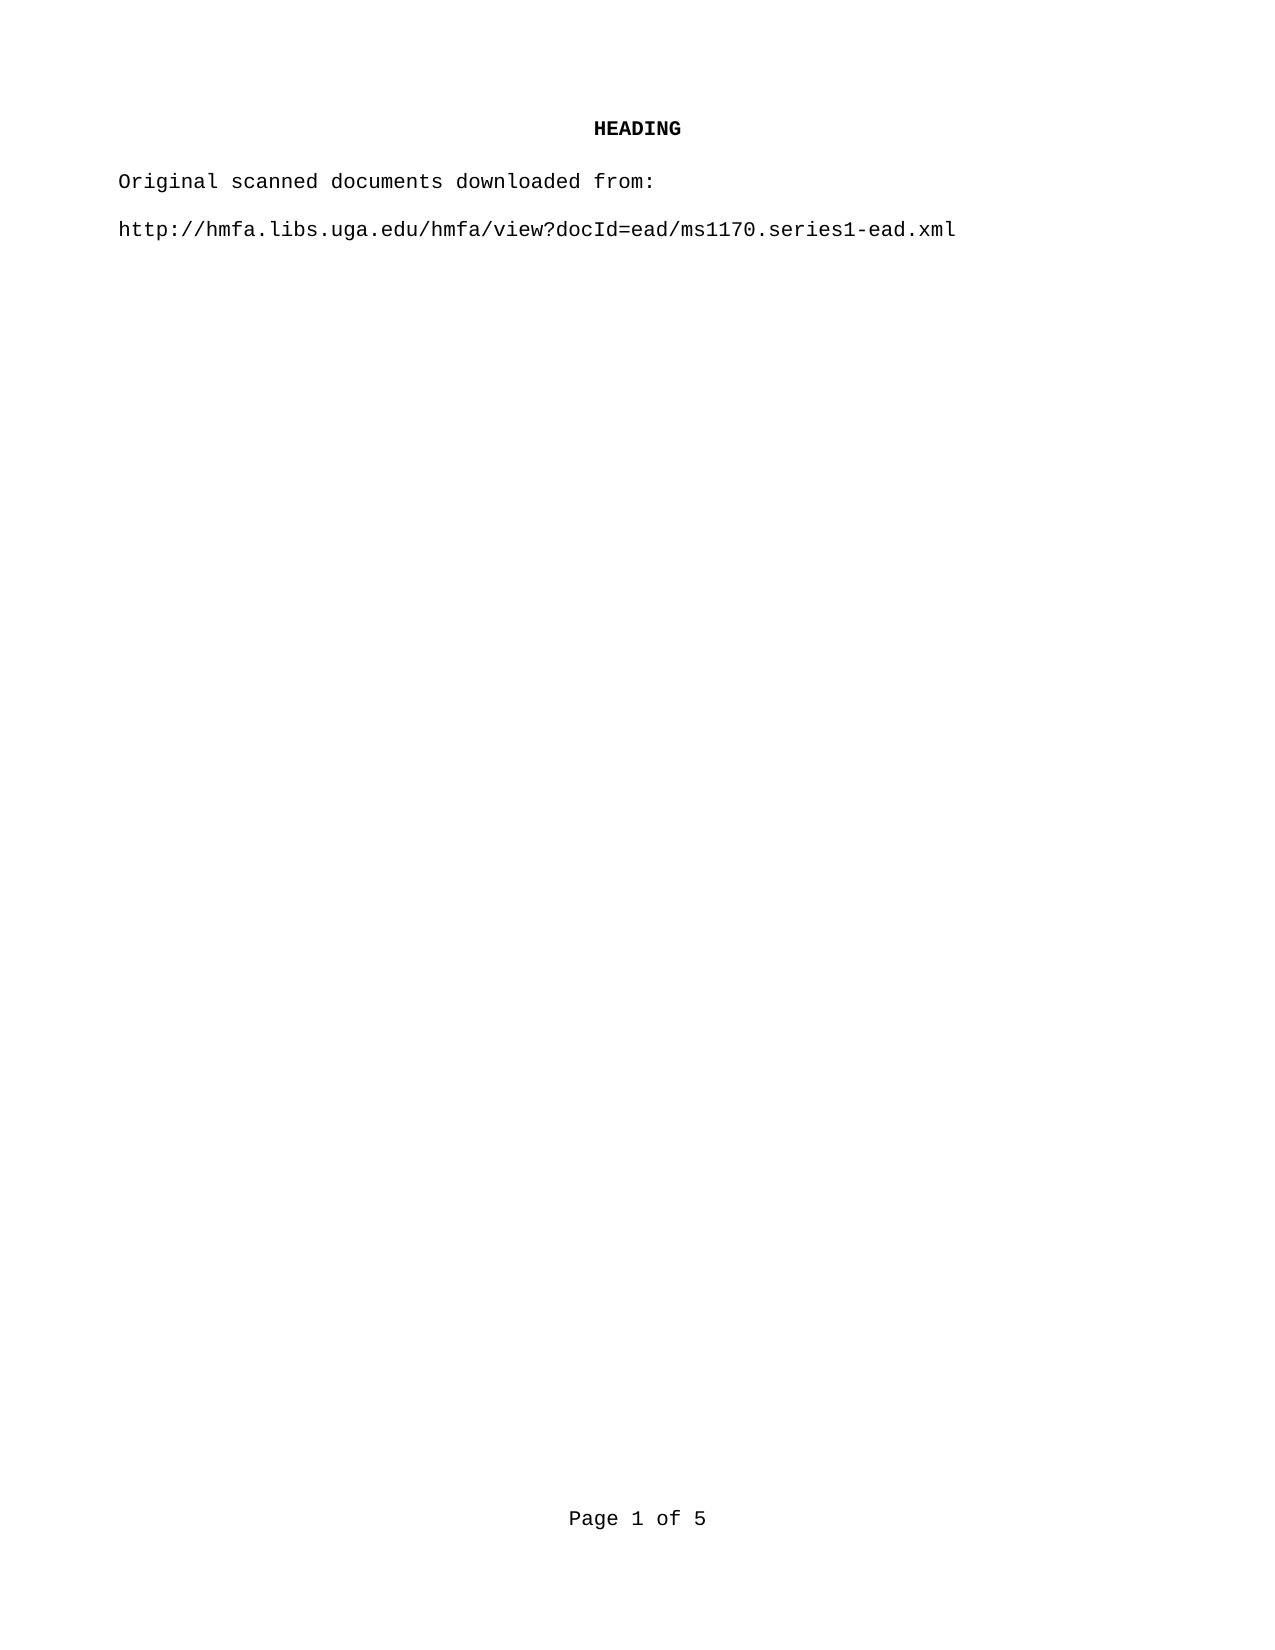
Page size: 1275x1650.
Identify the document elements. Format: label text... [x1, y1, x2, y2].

text http://hmfa.libs.uga.edu/hmfa/view?docId=ead/ms1170.series1-ead.xml [118, 218, 1157, 242]
text Original scanned documents downloaded from: [118, 171, 1157, 195]
